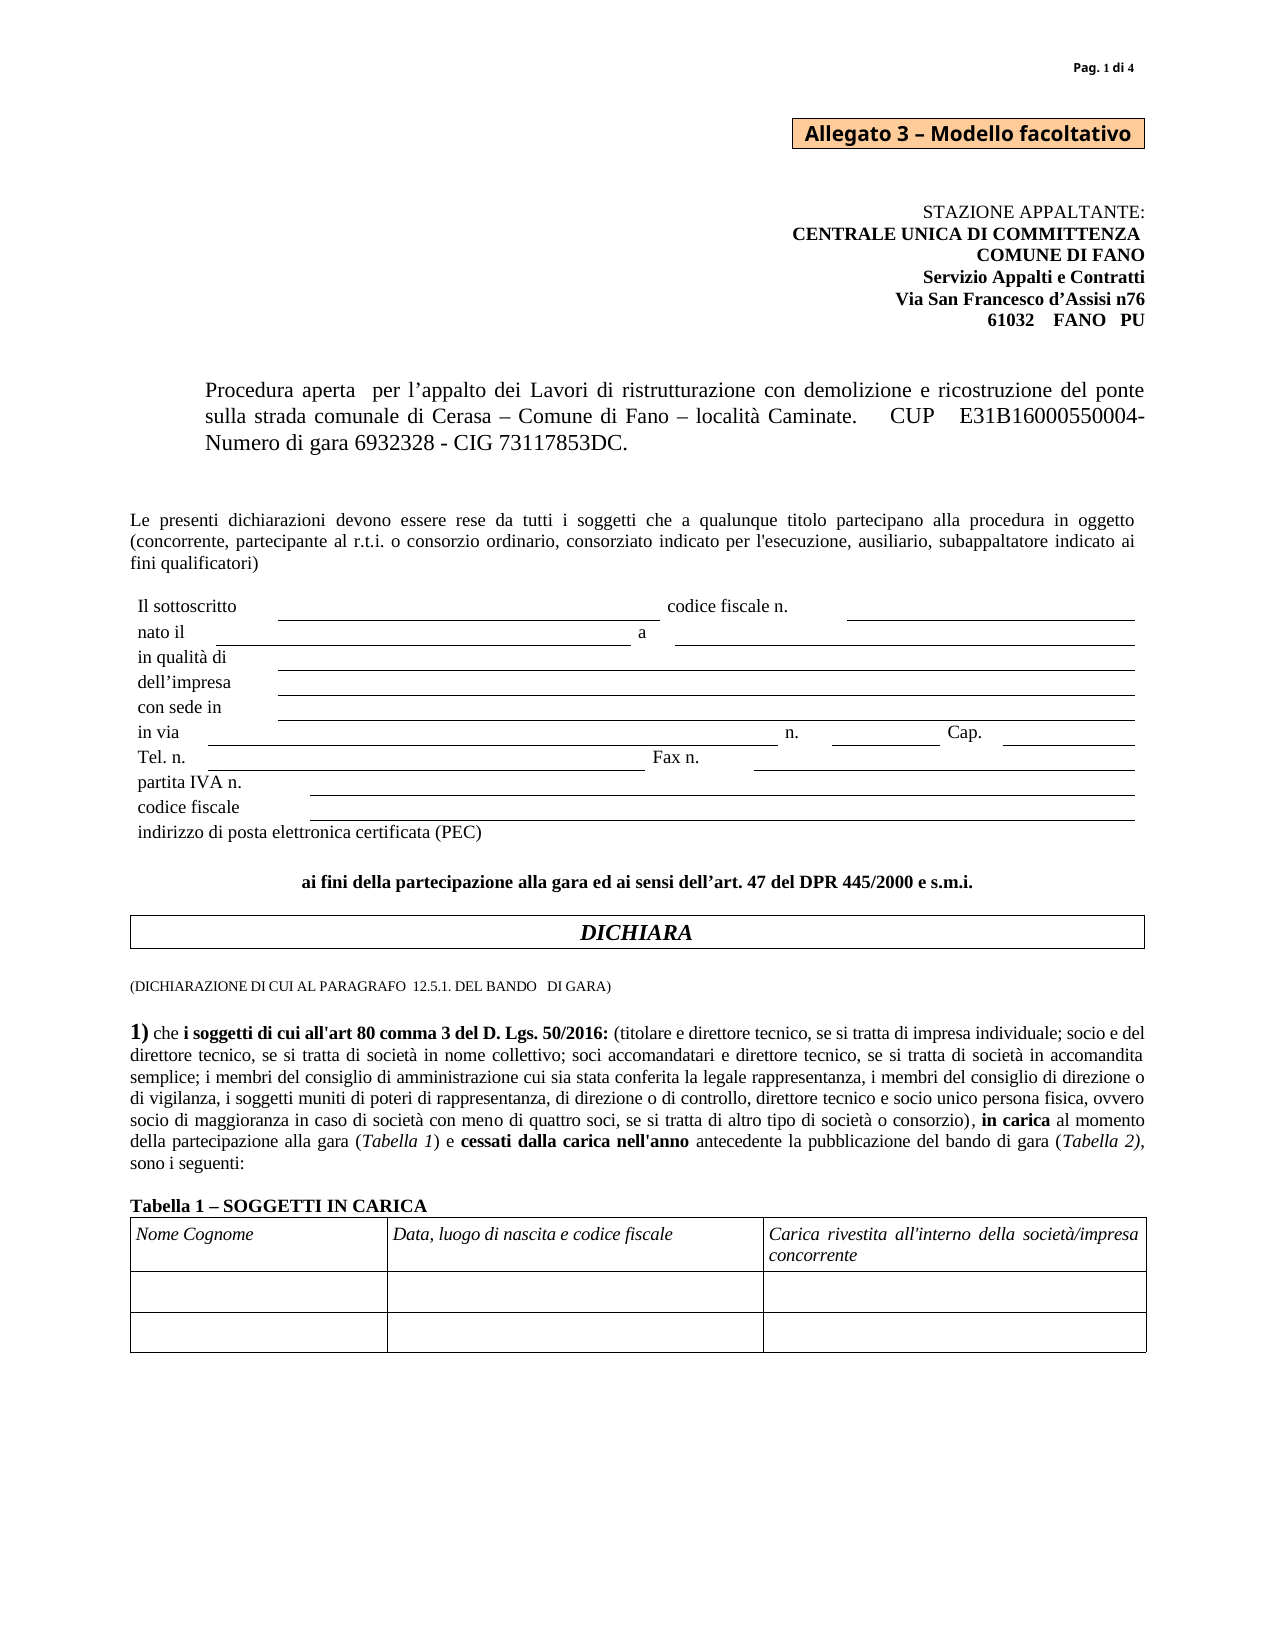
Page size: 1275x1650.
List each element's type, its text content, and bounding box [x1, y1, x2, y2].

text 61032 FANO PU [646, 309, 1145, 331]
table_cell [754, 745, 1134, 770]
text Tabella 1 – SOGGETTI IN CARICA [130, 1195, 1145, 1217]
table_header Allegato 3 – Modello facoltativo [793, 119, 1144, 148]
table_cell [131, 1272, 387, 1312]
list Procedura aperta per l’appalto dei Lavori di ristrutturazione con demolizione e ricostruzione del ponte sulla strada comunale di Cerasa – Comune di Fano – località Caminate. CUP E31B16000550004- Numero di gara 6932328 - CIG 73117853DC. [167, 377, 1145, 455]
table_cell [310, 770, 1134, 795]
table_cell [388, 1313, 763, 1352]
table_header Il sottoscritto [130, 595, 277, 620]
text Via San Francesco d’Assisi n76 [646, 287, 1145, 309]
table_cell [216, 620, 631, 645]
text COMUNE DI FANO [646, 244, 1145, 266]
text 1) che i soggetti di cui all'art 80 comma 3 del D. Lgs. 50/2016: (titolare e direttore tecnico, se si tratta di impresa individuale; socio e del direttore tecnico, se si tratta di società in nome collettivo; soci accomandatari e direttore tecnico, se si tratta di società in accomandita semplice; i membri del consiglio di amministrazione cui sia stata conferita la legale rappresentanza, i membri del consiglio di direzione o di vigilanza, i soggetti muniti di poteri di rappresentanza, di direzione o di controllo, direttore tecnico e socio unico persona fisica, ovvero socio di maggioranza in caso di società con meno di quattro soci, se si tratta di altro tipo di società o consorzio), in carica al momento della partecipazione alla gara (Tabella 1) e cessati dalla carica nell'anno antecedente la pubblicazione del bando di gara (Tabella 2), sono i seguenti: [130, 1018, 1145, 1173]
table_cell codice fiscale [130, 795, 310, 820]
table_header codice fiscale n. [660, 595, 847, 620]
table_header Data, luogo di nascita e codice fiscale [388, 1218, 763, 1271]
table_cell [131, 1313, 387, 1352]
table_header Nome Cognome [131, 1218, 387, 1271]
table_cell [208, 746, 645, 770]
table_header [847, 595, 1134, 620]
table_cell [1003, 721, 1134, 745]
table_cell [388, 1272, 763, 1312]
text STAZIONE APPALTANTE: [130, 201, 1145, 223]
text Servizio Appalti e Contratti [646, 266, 1145, 287]
table_cell [764, 1272, 1146, 1312]
table_cell [764, 1313, 1146, 1352]
table_cell indirizzo di posta elettronica certificata (PEC) [130, 820, 1134, 843]
table_cell [278, 696, 1134, 720]
table_cell [208, 720, 777, 745]
text CENTRALE UNICA DI COMMITTENZA [407, 223, 1145, 244]
table_cell con sede in [130, 695, 277, 720]
table_cell Tel. n. [130, 745, 208, 770]
table_cell a [631, 620, 675, 645]
table_cell in qualità di [130, 645, 277, 670]
text Dichiara [131, 916, 1144, 948]
text ai fini della partecipazione alla gara ed ai sensi dell’art. 47 del DPR 445/2000 e s.m.i. [130, 871, 1145, 893]
table_cell n. [778, 721, 832, 745]
table_cell in via [130, 720, 208, 745]
text (DICHIARAZIONE DI CUI AL PARAGRAFO 12.5.1. DEL BANDO DI GARA) [130, 978, 1145, 995]
table_cell [278, 671, 1134, 695]
table_cell [310, 796, 1134, 820]
table_cell nato il [130, 620, 216, 645]
table_cell Cap. [940, 721, 1002, 745]
table_cell Fax n. [645, 746, 753, 770]
table_cell partita IVA n. [130, 770, 310, 795]
table_header [278, 595, 660, 620]
table_cell [675, 620, 1134, 645]
table_header Carica rivestita all'interno della società/impresa concorrente [764, 1218, 1146, 1271]
table_cell [832, 721, 940, 745]
table_cell dell’impresa [130, 670, 277, 695]
text Le presenti dichiarazioni devono essere rese da tutti i soggetti che a qualunque titolo partecipano alla procedura in oggetto (concorrente, partecipante al r.t.i. o consorzio ordinario, consorziato indicato per l'esecuzione, ausiliario, subappaltatore indicato ai fini qualificatori) [130, 509, 1137, 573]
table_cell [278, 645, 1134, 670]
